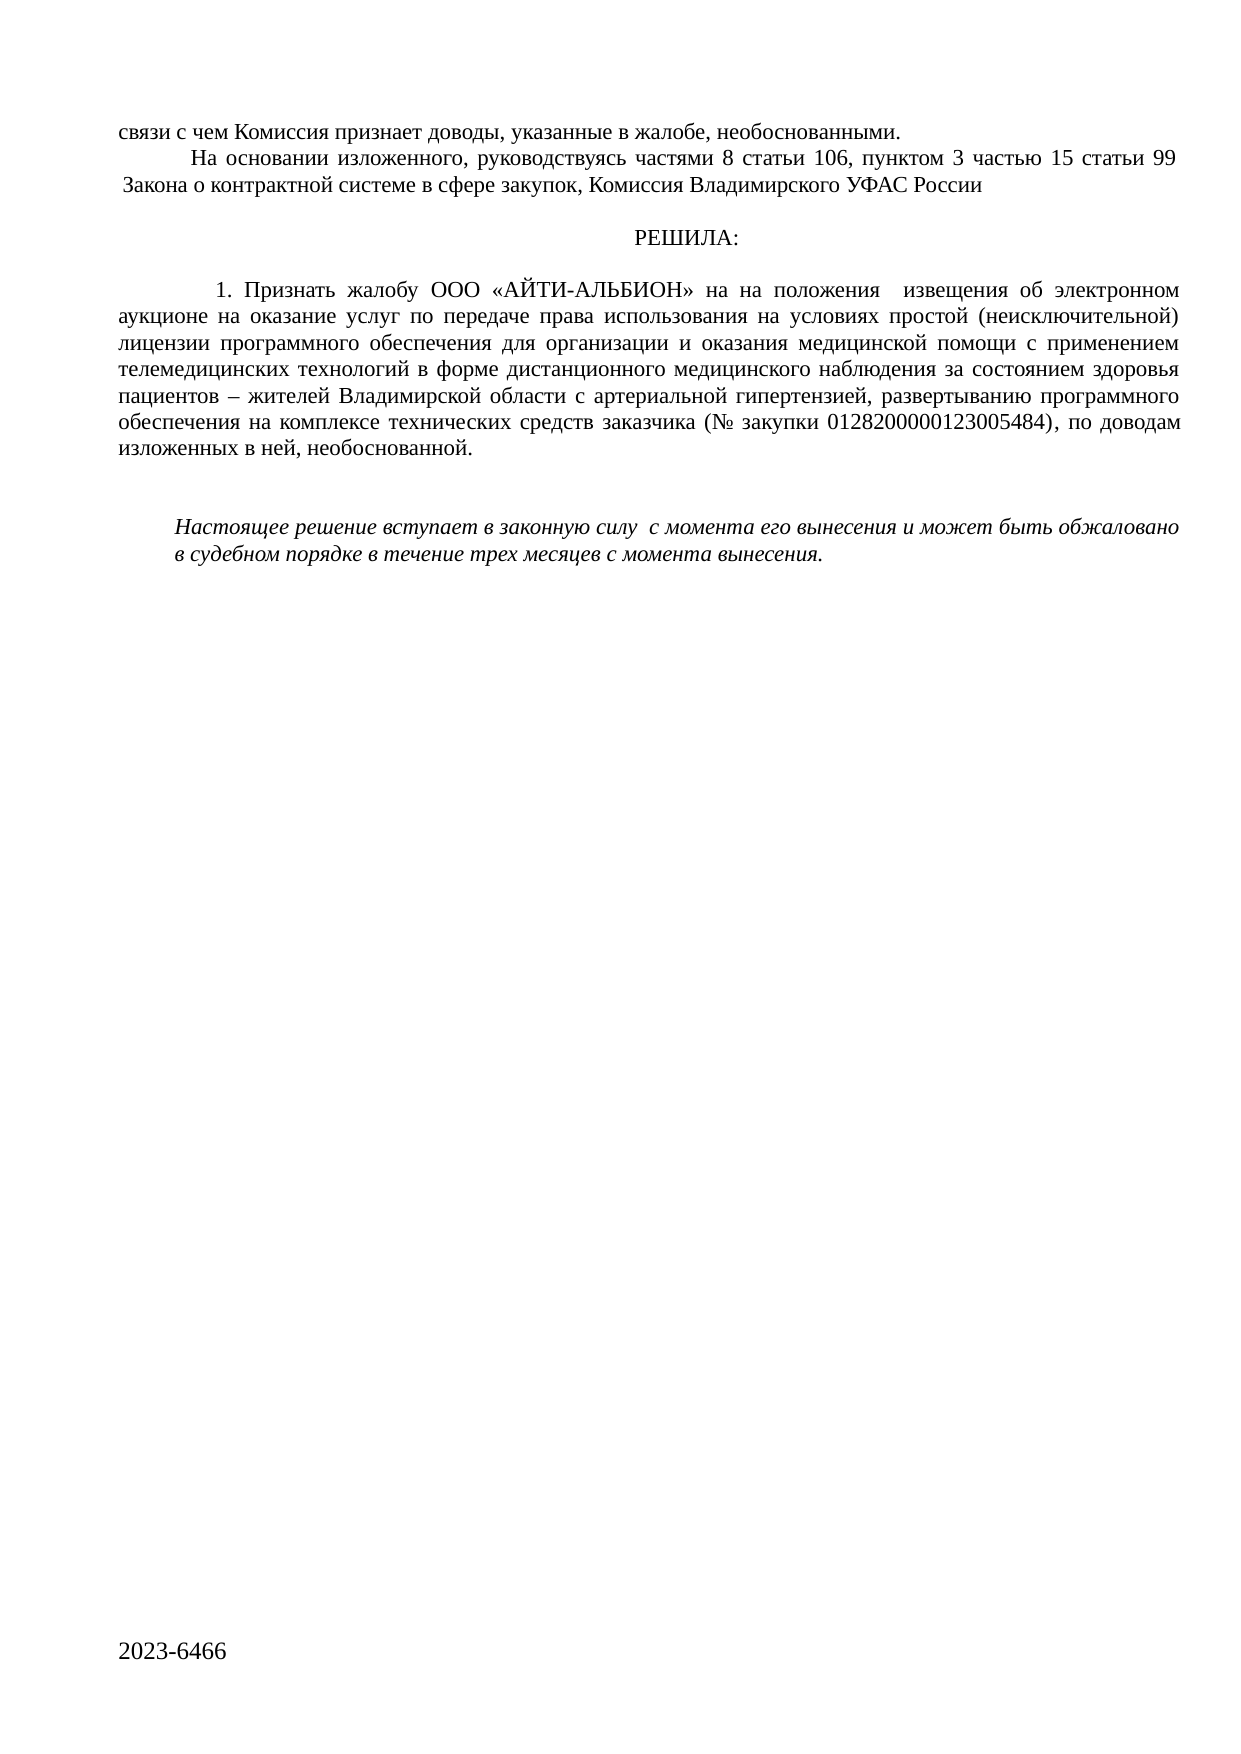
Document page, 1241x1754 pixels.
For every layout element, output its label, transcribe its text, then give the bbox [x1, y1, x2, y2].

text 1. Признать жалобу ООО «АЙТИ-АЛЬБИОН» на на положения извещения об электронном аукционе на оказание услуг по передаче права использования на условиях простой (неисключительной) лицензии программного обеспечения для организации и оказания медицинской помощи с применением телемедицинских технологий в форме дистанционного медицинского наблюдения за состоянием здоровья пациентов – жителей Владимирской области с артериальной гипертензией, развертыванию программного обеспечения на комплексе технических средств заказчика (№ закупки 0128200000123005484), по доводам изложенных в ней, необоснованной. [118, 276, 1181, 461]
text На основании изложенного, руководствуясь частями 8 статьи 106, пунктом 3 частью 15 статьи 99 Закона о контрактной системе в сфере закупок, Комиссия Владимирского УФАС России [122, 144, 1179, 197]
text РЕШИЛА: [118, 223, 1181, 250]
text Настоящее решение вступает в законную силу с момента его вынесения и может быть обжаловано в судебном порядке в течение трех месяцев с момента вынесения. [174, 513, 1181, 566]
text связи с чем Комиссия признает доводы, указанные в жалобе, необоснованными. [118, 118, 1181, 144]
